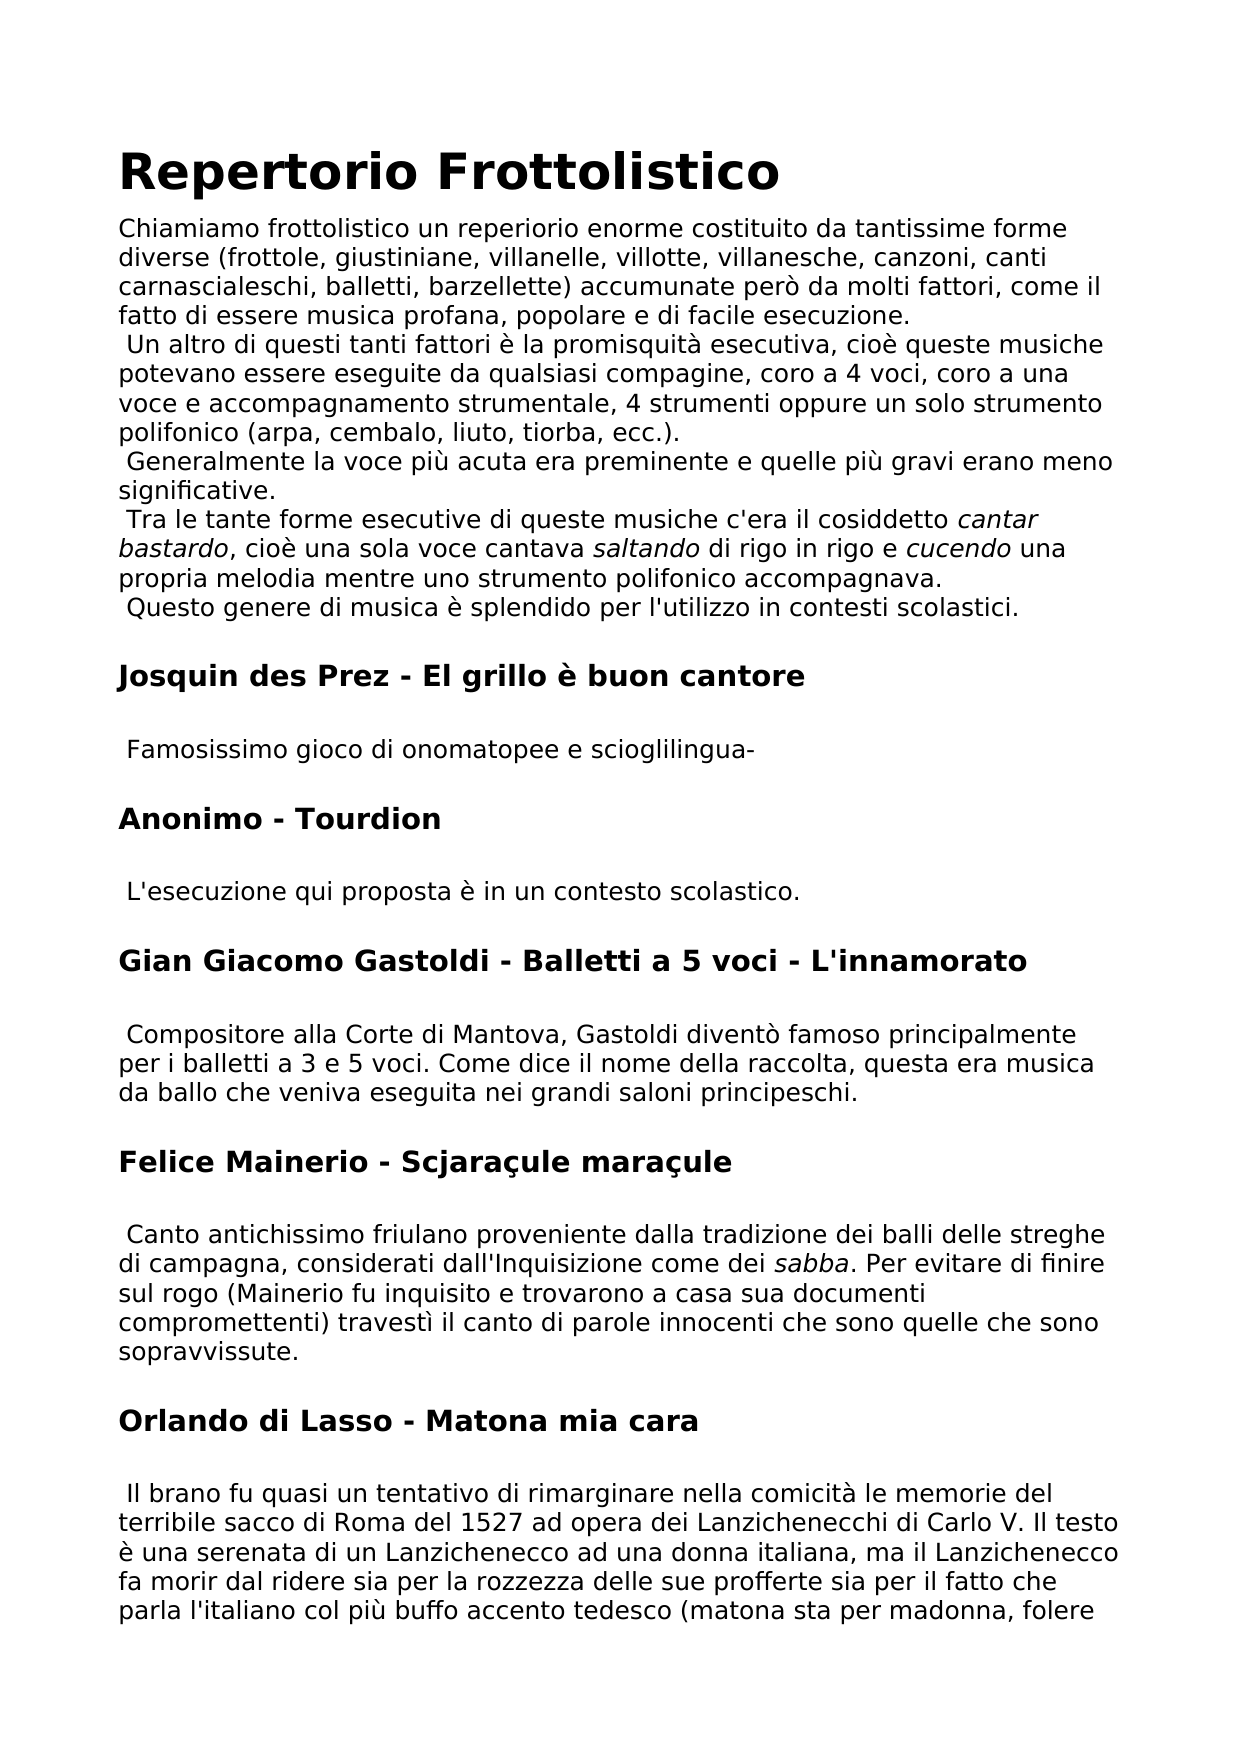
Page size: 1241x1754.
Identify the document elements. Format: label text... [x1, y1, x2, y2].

subtitle Felice Mainerio - Scjaraçule maraçule [118, 1145, 1122, 1179]
text Chiamiamo frottolistico un reperiorio enorme costituito da tantissime forme diverse (frottole, giustiniane, villanelle, villotte, villanesche, canzoni, canti carnascialeschi, balletti, barzellette) accumunate però da molti fattori, come il fatto di essere musica profana, popolare e di facile esecuzione. Un altro di questi tanti fattori è la promisquità esecutiva, cioè queste musiche potevano essere eseguite da qualsiasi compagine, coro a 4 voci, coro a una voce e accompagnamento strumentale, 4 strumenti oppure un solo strumento polifonico (arpa, cembalo, liuto, tiorba, ecc.). Generalmente la voce più acuta era preminente e quelle più gravi erano meno significative. Tra le tante forme esecutive di queste musiche c'era il cosiddetto cantar bastardo, cioè una sola voce cantava saltando di rigo in rigo e cucendo una propria melodia mentre uno strumento polifonico accompagnava. Questo genere di musica è splendido per l'utilizzo in contesti scolastici. [118, 214, 1122, 622]
text Famosissimo gioco di onomatopee e scioglilingua- [118, 706, 1122, 764]
subtitle Josquin des Prez - El grillo è buon cantore [118, 660, 1122, 694]
subtitle Repertorio Frottolistico [118, 143, 1122, 201]
text Canto antichissimo friulano proveniente dalla tradizione dei balli delle streghe di campagna, considerati dall'Inquisizione come dei sabba. Per evitare di finire sul rogo (Mainerio fu inquisito e trovarono a casa sua documenti compromettenti) travestì il canto di parole innocenti che sono quelle che sono sopravvissute. [118, 1191, 1122, 1366]
text Compositore alla Corte di Mantova, Gastoldi diventò famoso principalmente per i balletti a 3 e 5 voci. Come dice il nome della raccolta, questa era musica da ballo che veniva eseguita nei grandi saloni principeschi. [118, 991, 1122, 1107]
subtitle Gian Giacomo Gastoldi - Balletti a 5 voci - L'innamorato [118, 944, 1122, 978]
text L'esecuzione qui proposta è in un contesto scolastico. [118, 848, 1122, 907]
subtitle Anonimo - Tourdion [118, 802, 1122, 836]
text Il brano fu quasi un tentativo di rimarginare nella comicità le memorie del terribile sacco di Roma del 1527 ad opera dei Lanzichenecchi di Carlo V. Il testo è una serenata di un Lanzichenecco ad una donna italiana, ma il Lanzichenecco fa morir dal ridere sia per la rozzezza delle sue profferte sia per il fatto che parla l'italiano col più buffo accento tedesco (matona sta per madonna, folere [118, 1450, 1122, 1625]
subtitle Orlando di Lasso - Matona mia cara [118, 1404, 1122, 1438]
